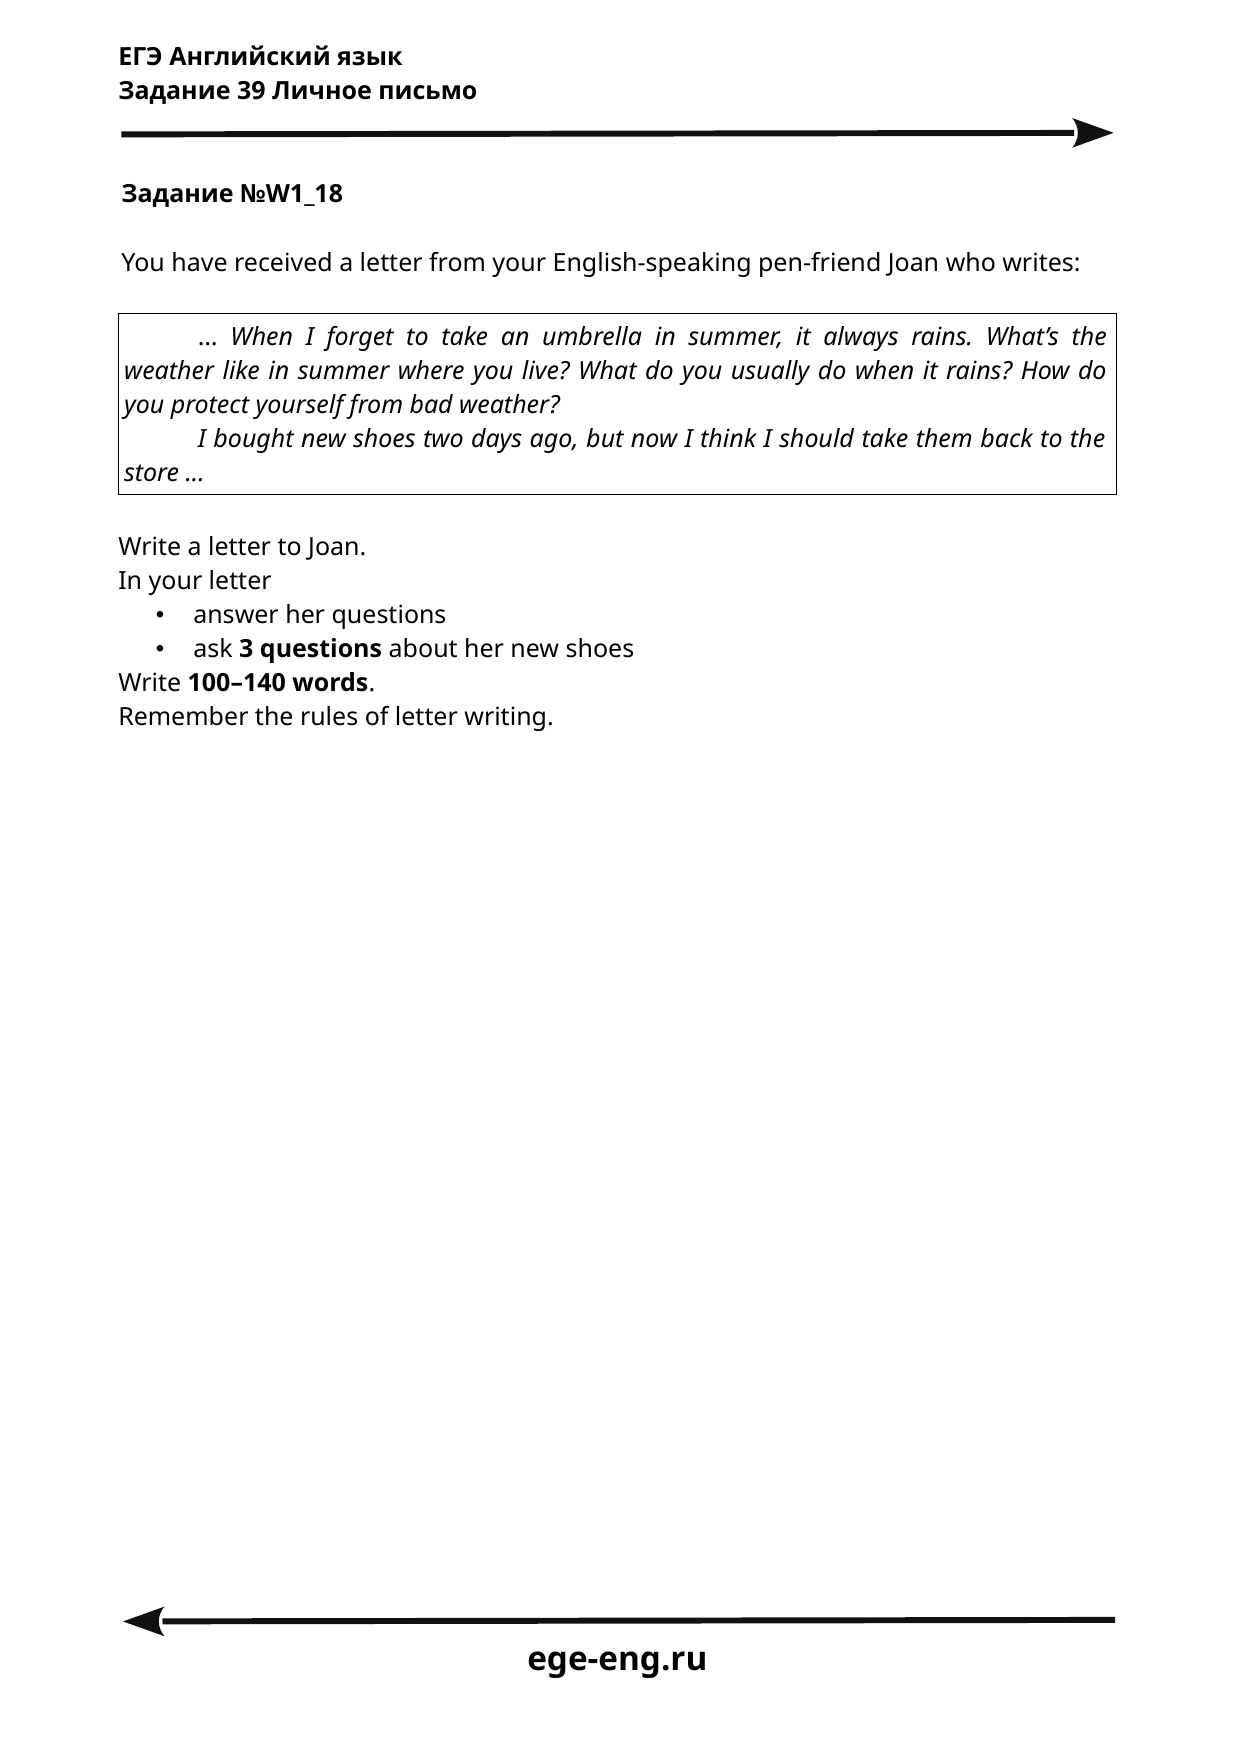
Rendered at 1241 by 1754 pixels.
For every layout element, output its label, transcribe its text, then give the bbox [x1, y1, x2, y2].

text Remember the rules of letter writing. [118, 699, 1116, 733]
list answer her questions [156, 597, 1116, 631]
text You have received a letter from your English-speaking pen-friend Joan who writes: [121, 244, 1113, 278]
text Write 100–140 words. [118, 665, 1116, 699]
text Задание №W1_18 [121, 176, 1113, 210]
table_header … When I forget to take an umbrella in summer, it always rains. What’s the weather like in summer where you live? What do you usually do when it rains? How do you protect yourself from bad weather? I bought new shoes two days ago, but now I think I should take them back to the store ... [119, 314, 1116, 494]
list ask 3 questions about her new shoes [156, 631, 1116, 665]
text Write a letter to Joan. [118, 528, 1116, 562]
text In your letter [118, 562, 1116, 597]
